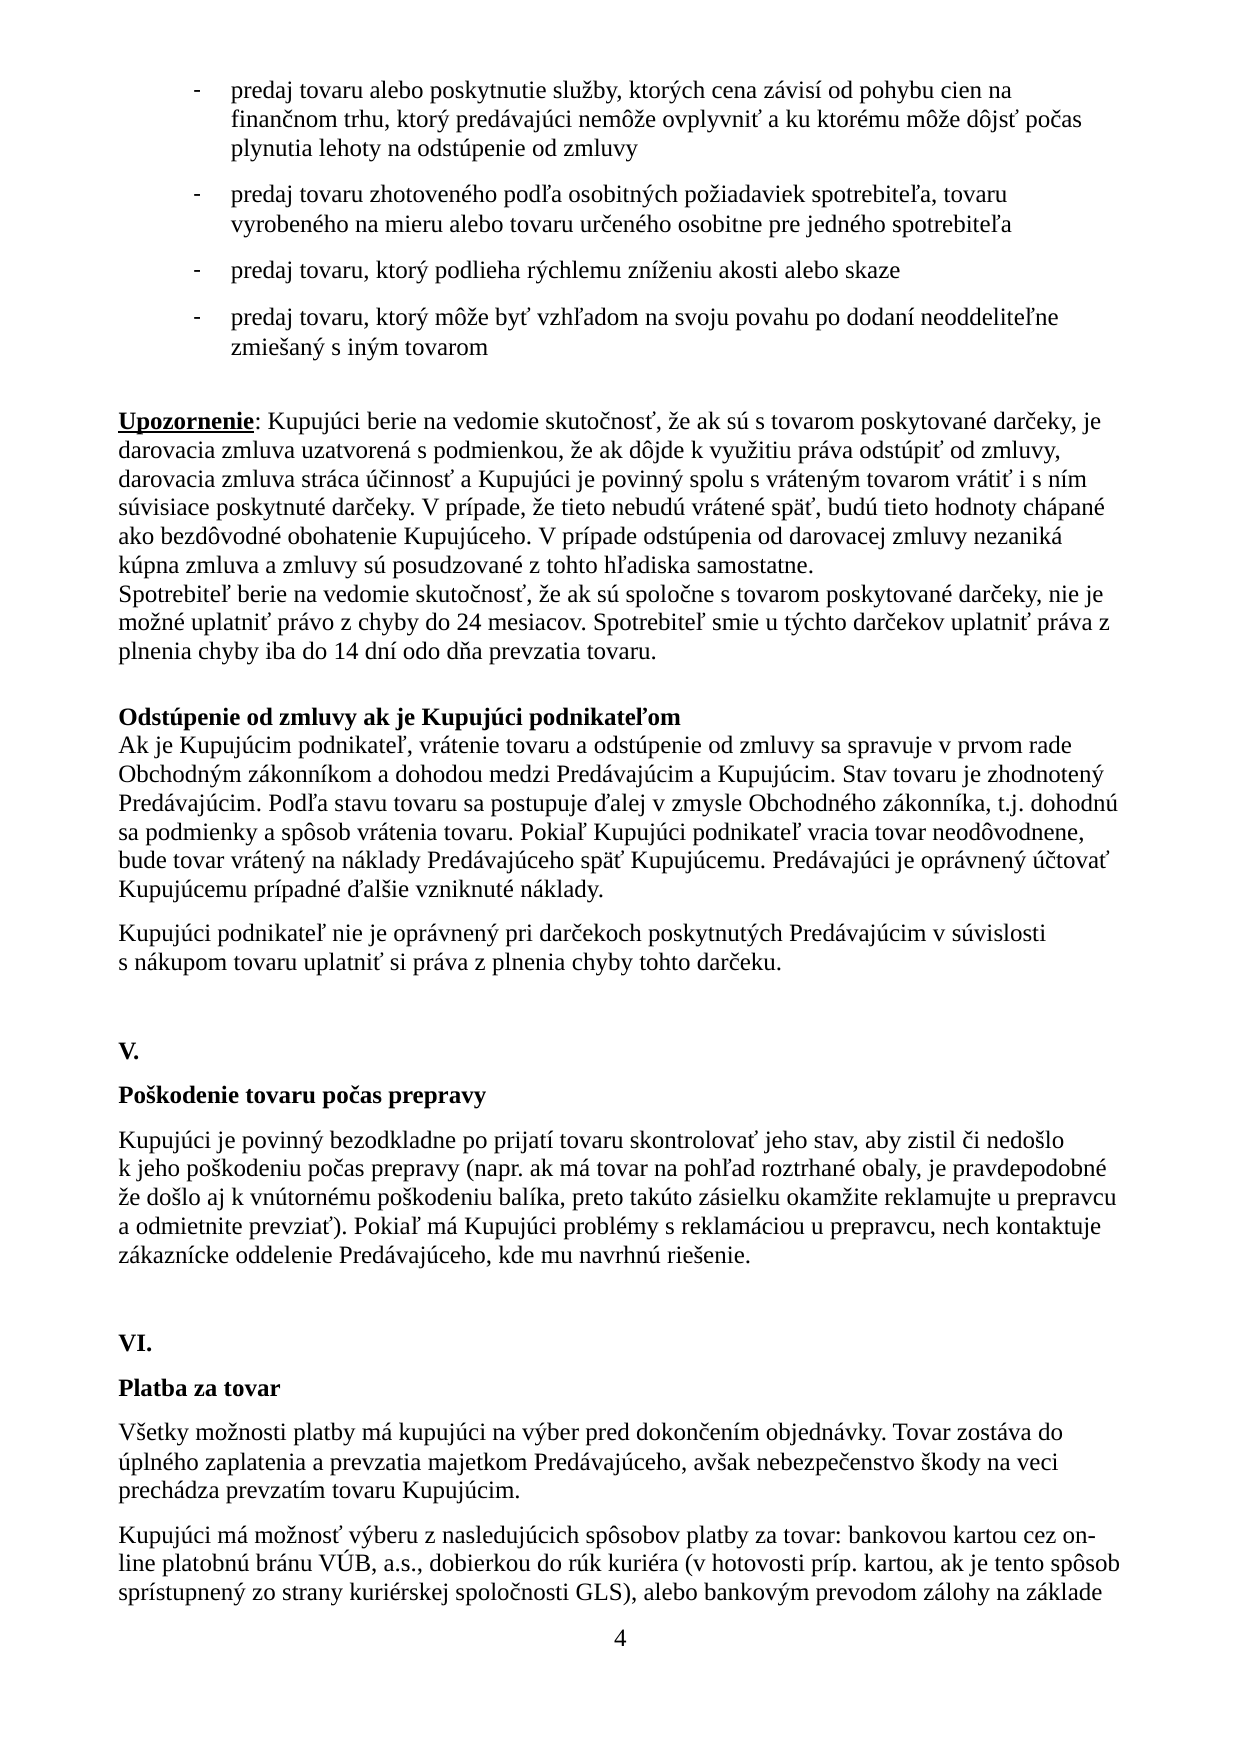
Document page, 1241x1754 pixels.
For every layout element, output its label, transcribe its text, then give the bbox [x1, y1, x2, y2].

text Všetky možnosti platby má kupujúci na výber pred dokončením objednávky. Tovar zostáva do úplného zaplatenia a prevzatia majetkom Predávajúceho, avšak nebezpečenstvo škody na veci prechádza prevzatím tovaru Kupujúcim. [118, 1417, 1122, 1504]
text Platba za tovar [118, 1373, 1122, 1402]
text Spotrebiteľ berie na vedomie skutočnosť, že ak sú spoločne s tovarom poskytované darčeky, nie je možné uplatniť právo z chyby do 24 mesiacov. Spotrebiteľ smie u týchto darčekov uplatniť práva z plnenia chyby iba do 14 dní odo dňa prevzatia tovaru. [118, 579, 1122, 665]
text Kupujúci má možnosť výberu z nasledujúcich spôsobov platby za tovar: bankovou kartou cez on-line platobnú bránu VÚB, a.s., dobierkou do rúk kuriéra (v hotovosti príp. kartou, ak je tento spôsob sprístupnený zo strany kuriérskej spoločnosti GLS), alebo bankovým prevodom zálohy na základe [118, 1520, 1122, 1606]
list predaj tovaru zhotoveného podľa osobitných požiadaviek spotrebiteľa, tovaru vyrobeného na mieru alebo tovaru určeného osobitne pre jedného spotrebiteľa [193, 178, 1122, 238]
list predaj tovaru, ktorý môže byť vzhľadom na svoju povahu po dodaní neoddeliteľne zmiešaný s iným tovarom [193, 302, 1122, 361]
text Kupujúci podnikateľ nie je oprávnený pri darčekoch poskytnutých Predávajúcim v súvislosti s nákupom tovaru uplatniť si práva z plnenia chyby tohto darčeku. [118, 918, 1122, 976]
list predaj tovaru alebo poskytnutie služby, ktorých cena závisí od pohybu cien na finančnom trhu, ktorý predávajúci nemôže ovplyvniť a ku ktorému môže dôjsť počas plynutia lehoty na odstúpenie od zmluvy [193, 74, 1122, 162]
list predaj tovaru, ktorý podlieha rýchlemu zníženiu akosti alebo skaze [193, 254, 1122, 285]
text Odstúpenie od zmluvy ak je Kupujúci podnikateľom Ak je Kupujúcim podnikateľ, vrátenie tovaru a odstúpenie od zmluvy sa spravuje v prvom rade Obchodným zákonníkom a dohodou medzi Predávajúcim a Kupujúcim. Stav tovaru je zhodnotený Predávajúcim. Podľa stavu tovaru sa postupuje ďalej v zmysle Obchodného zákonníka, t.j. dohodnú sa podmienky a spôsob vrátenia tovaru. Pokiaľ Kupujúci podnikateľ vracia tovar neodôvodnene, bude tovar vrátený na náklady Predávajúceho späť Kupujúcemu. Predávajúci je oprávnený účtovať Kupujúcemu prípadné ďalšie vzniknuté náklady. [118, 702, 1122, 903]
text Kupujúci je povinný bezodkladne po prijatí tovaru skontrolovať jeho stav, aby zistil či nedošlo k jeho poškodeniu počas prepravy (napr. ak má tovar na pohľad roztrhané obaly, je pravdepodobné že došlo aj k vnútornému poškodeniu balíka, preto takúto zásielku okamžite reklamujte u prepravcu a odmietnite prevziať). Pokiaľ má Kupujúci problémy s reklamáciou u prepravcu, nech kontaktuje zákaznícke oddelenie Predávajúceho, kde mu navrhnú riešenie. [118, 1125, 1122, 1268]
text V. [118, 1036, 1122, 1065]
text VI. [118, 1328, 1122, 1357]
text Poškodenie tovaru počas prepravy [118, 1080, 1122, 1109]
text Upozornenie: Kupujúci berie na vedomie skutočnosť, že ak sú s tovarom poskytované darčeky, je darovacia zmluva uzatvorená s podmienkou, že ak dôjde k využitiu práva odstúpiť od zmluvy, darovacia zmluva stráca účinnosť a Kupujúci je povinný spolu s vráteným tovarom vrátiť i s ním súvisiace poskytnuté darčeky. V prípade, že tieto nebudú vrátené späť, budú tieto hodnoty chápané ako bezdôvodné obohatenie Kupujúceho. V prípade odstúpenia od darovacej zmluvy nezaniká kúpna zmluva a zmluvy sú posudzované z tohto hľadiska samostatne. [118, 406, 1122, 579]
